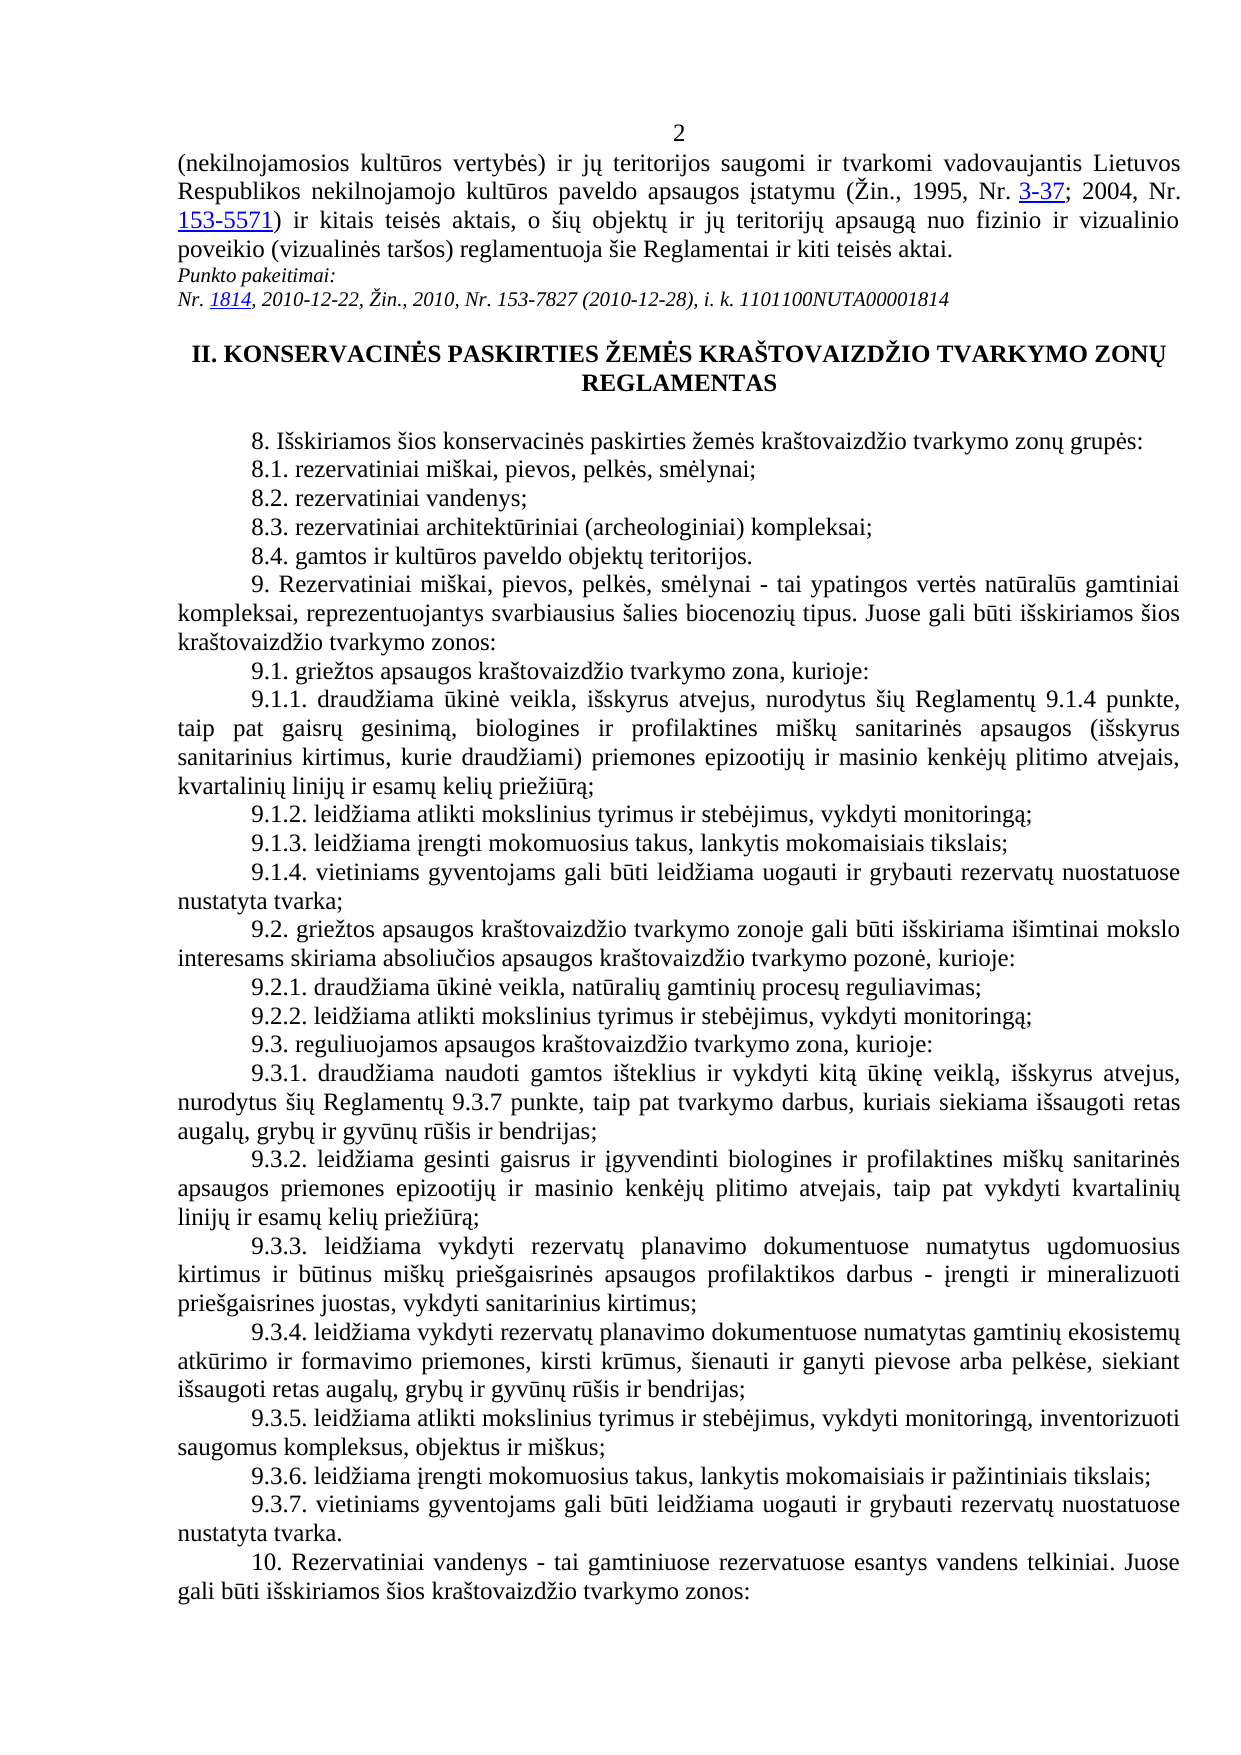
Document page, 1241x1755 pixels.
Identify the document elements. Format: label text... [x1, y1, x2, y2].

text 9.3.1. draudžiama naudoti gamtos išteklius ir vykdyti kitą ūkinę veiklą, išskyrus atvejus, nurodytus šių Reglamentų 9.3.7 punkte, taip pat tvarkymo darbus, kuriais siekiama išsaugoti retas augalų, grybų ir gyvūnų rūšis ir bendrijas; [177, 1058, 1181, 1144]
text 9. Rezervatiniai miškai, pievos, pelkės, smėlynai - tai ypatingos vertės natūralūs gamtiniai kompleksai, reprezentuojantys svarbiausius šalies biocenozių tipus. Juose gali būti išskiriamos šios kraštovaizdžio tvarkymo zonos: [177, 569, 1181, 656]
text 9.1. griežtos apsaugos kraštovaizdžio tvarkymo zona, kurioje: [177, 656, 1181, 684]
text 8.2. rezervatiniai vandenys; [177, 483, 1181, 512]
text 9.3.3. leidžiama vykdyti rezervatų planavimo dokumentuose numatytus ugdomuosius kirtimus ir būtinus miškų priešgaisrinės apsaugos profilaktikos darbus - įrengti ir mineralizuoti priešgaisrines juostas, vykdyti sanitarinius kirtimus; [177, 1231, 1181, 1317]
text 9.3.6. leidžiama įrengti mokomuosius takus, lankytis mokomaisiais ir pažintiniais tikslais; [177, 1461, 1181, 1489]
text 9.3.4. leidžiama vykdyti rezervatų planavimo dokumentuose numatytas gamtinių ekosistemų atkūrimo ir formavimo priemones, kirsti krūmus, šienauti ir ganyti pievose arba pelkėse, siekiant išsaugoti retas augalų, grybų ir gyvūnų rūšis ir bendrijas; [177, 1317, 1181, 1403]
text 9.3.7. vietiniams gyventojams gali būti leidžiama uogauti ir grybauti rezervatų nuostatuose nustatyta tvarka. [177, 1489, 1181, 1547]
text 9.1.4. vietiniams gyventojams gali būti leidžiama uogauti ir grybauti rezervatų nuostatuose nustatyta tvarka; [177, 857, 1181, 914]
text (nekilnojamosios kultūros vertybės) ir jų teritorijos saugomi ir tvarkomi vadovaujantis Lietuvos Respublikos nekilnojamojo kultūros paveldo apsaugos įstatymu (Žin., 1995, Nr. 3-37; 2004, Nr. 153-5571) ir kitais teisės aktais, o šių objektų ir jų teritorijų apsaugą nuo fizinio ir vizualinio poveikio (vizualinės taršos) reglamentuoja šie Reglamentai ir kiti teisės aktai. [177, 148, 1181, 263]
text 9.1.3. leidžiama įrengti mokomuosius takus, lankytis mokomaisiais tikslais; [177, 828, 1181, 857]
text 8. Išskiriamos šios konservacinės paskirties žemės kraštovaizdžio tvarkymo zonų grupės: [177, 426, 1181, 454]
text Punkto pakeitimai: [177, 263, 1181, 287]
text 8.1. rezervatiniai miškai, pievos, pelkės, smėlynai; [177, 454, 1181, 483]
text 9.2.2. leidžiama atlikti mokslinius tyrimus ir stebėjimus, vykdyti monitoringą; [177, 1001, 1181, 1029]
text 9.1.2. leidžiama atlikti mokslinius tyrimus ir stebėjimus, vykdyti monitoringą; [177, 799, 1181, 828]
text II. KONSERVACINĖS PASKIRTIES ŽEMĖS KRAŠTOVAIZDŽIO TVARKYMO ZONŲ REGLAMENTAS [177, 339, 1181, 397]
text 9.3.2. leidžiama gesinti gaisrus ir įgyvendinti biologines ir profilaktines miškų sanitarinės apsaugos priemones epizootijų ir masinio kenkėjų plitimo atvejais, taip pat vykdyti kvartalinių linijų ir esamų kelių priežiūrą; [177, 1144, 1181, 1231]
text 9.3. reguliuojamos apsaugos kraštovaizdžio tvarkymo zona, kurioje: [177, 1029, 1181, 1058]
text 9.2. griežtos apsaugos kraštovaizdžio tvarkymo zonoje gali būti išskiriama išimtinai mokslo interesams skiriama absoliučios apsaugos kraštovaizdžio tvarkymo pozonė, kurioje: [177, 914, 1181, 972]
text 10. Rezervatiniai vandenys - tai gamtiniuose rezervatuose esantys vandens telkiniai. Juose gali būti išskiriamos šios kraštovaizdžio tvarkymo zonos: [177, 1547, 1181, 1604]
text 8.4. gamtos ir kultūros paveldo objektų teritorijos. [177, 541, 1181, 569]
text 9.2.1. draudžiama ūkinė veikla, natūralių gamtinių procesų reguliavimas; [177, 972, 1181, 1001]
text Nr. 1814, 2010-12-22, Žin., 2010, Nr. 153-7827 (2010-12-28), i. k. 1101100NUTA00001814 [177, 287, 1181, 311]
text 9.3.5. leidžiama atlikti mokslinius tyrimus ir stebėjimus, vykdyti monitoringą, inventorizuoti saugomus kompleksus, objektus ir miškus; [177, 1403, 1181, 1461]
text 8.3. rezervatiniai architektūriniai (archeologiniai) kompleksai; [177, 512, 1181, 541]
text 9.1.1. draudžiama ūkinė veikla, išskyrus atvejus, nurodytus šių Reglamentų 9.1.4 punkte, taip pat gaisrų gesinimą, biologines ir profilaktines miškų sanitarinės apsaugos (išskyrus sanitarinius kirtimus, kurie draudžiami) priemones epizootijų ir masinio kenkėjų plitimo atvejais, kvartalinių linijų ir esamų kelių priežiūrą; [177, 684, 1181, 799]
